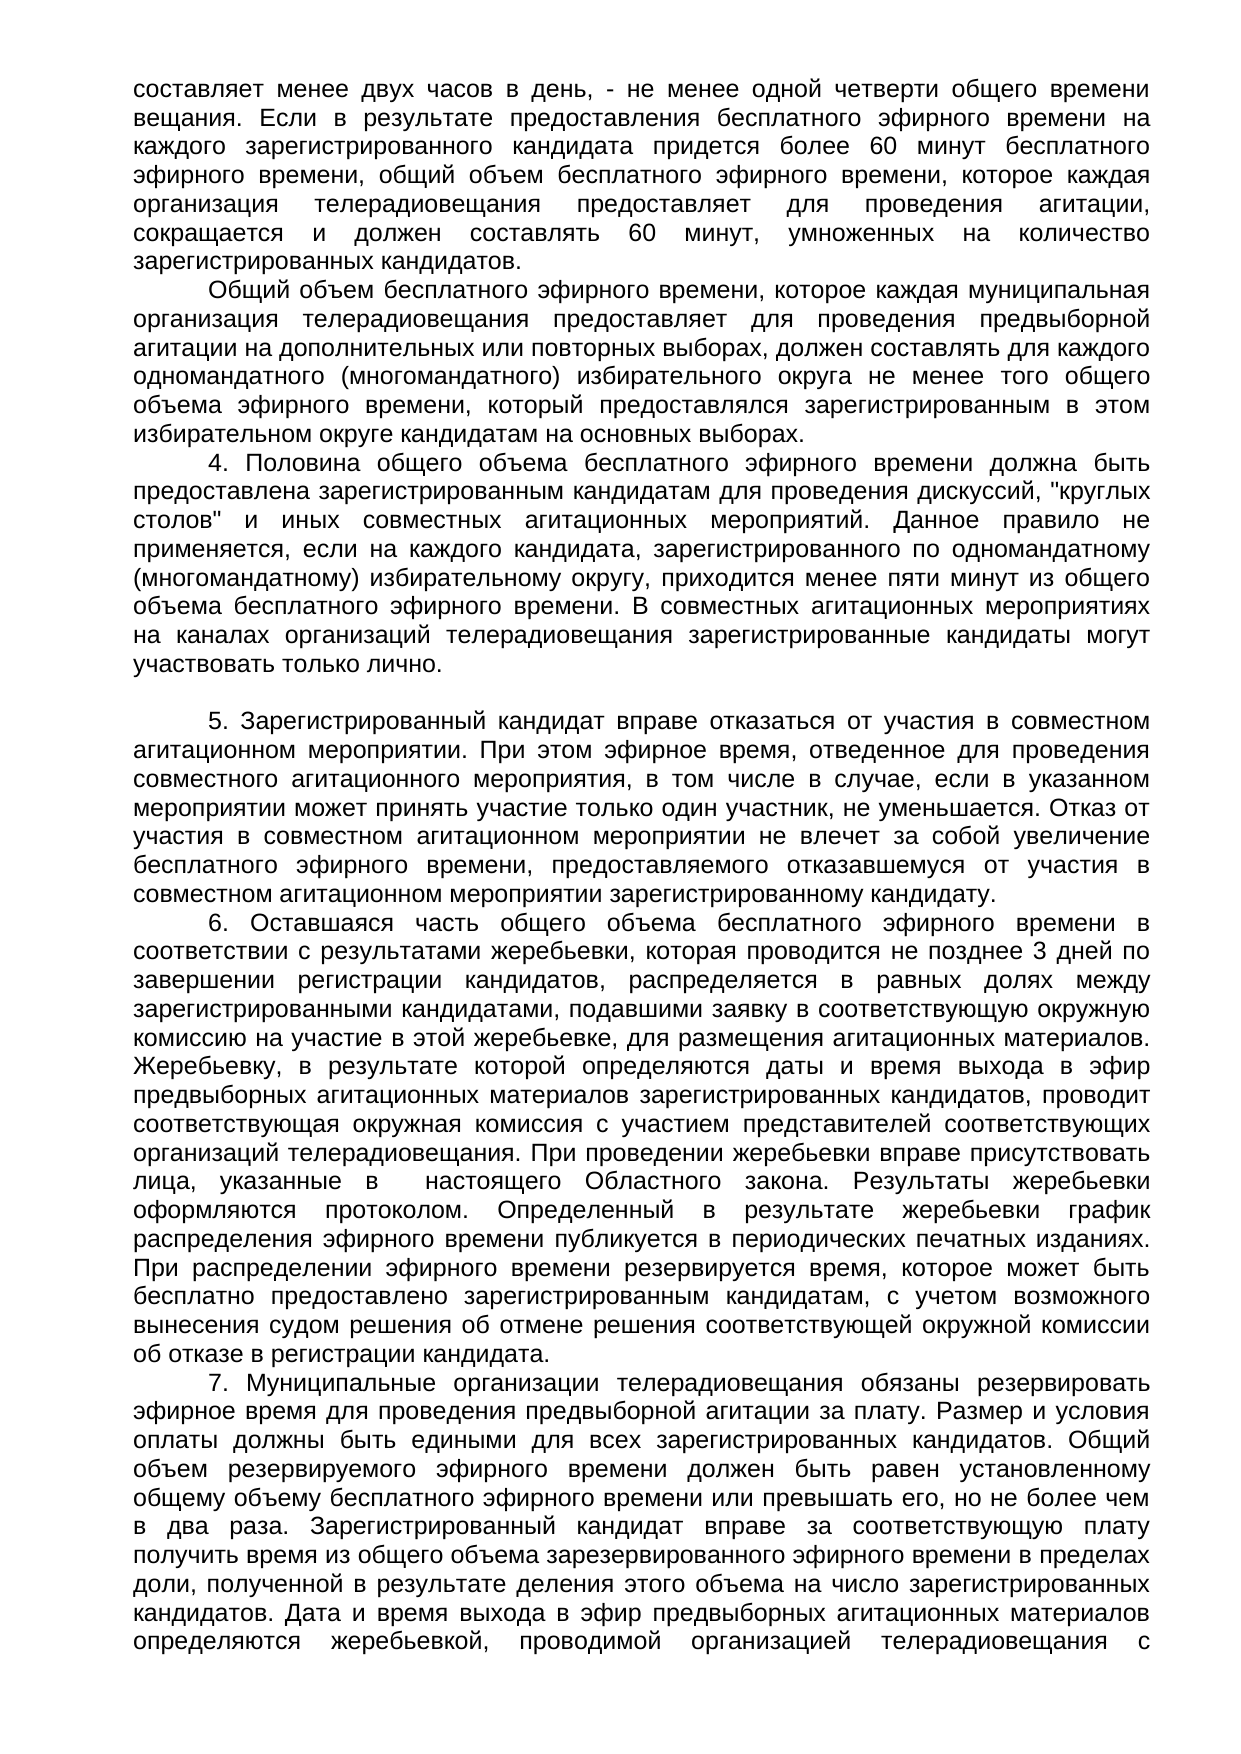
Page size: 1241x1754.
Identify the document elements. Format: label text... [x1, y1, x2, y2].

text 5. Зарегистрированный кандидат вправе отказаться от участия в совместном агитационном мероприятии. При этом эфирное время, отведенное для проведения совместного агитационного мероприятия, в том числе в случае, если в указанном мероприятии может принять участие только один участник, не уменьшается. Отказ от участия в совместном агитационном мероприятии не влечет за собой увеличение бесплатного эфирного времени, предоставляемого отказавшемуся от участия в совместном агитационном мероприятии зарегистрированному кандидату. [133, 706, 1152, 908]
text составляет менее двух часов в день, - не менее одной четверти общего времени вещания. Если в результате предоставления бесплатного эфирного времени на каждого зарегистрированного кандидата придется более 60 минут бесплатного эфирного времени, общий объем бесплатного эфирного времени, которое каждая организация телерадиовещания предоставляет для проведения агитации, сокращается и должен составлять 60 минут, умноженных на количество зарегистрированных кандидатов. [133, 74, 1152, 275]
text 4. Половина общего объема бесплатного эфирного времени должна быть предоставлена зарегистрированным кандидатам для проведения дискуссий, "круглых столов" и иных совместных агитационных мероприятий. Данное правило не применяется, если на каждого кандидата, зарегистрированного по одномандатному (многомандатному) избирательному округу, приходится менее пяти минут из общего объема бесплатного эфирного времени. В совместных агитационных мероприятиях на каналах организаций телерадиовещания зарегистрированные кандидаты могут участвовать только лично. [133, 448, 1152, 678]
text 6. Оставшаяся часть общего объема бесплатного эфирного времени в соответствии с результатами жеребьевки, которая проводится не позднее 3 дней по завершении регистрации кандидатов, распределяется в равных долях между зарегистрированными кандидатами, подавшими заявку в соответствующую окружную комиссию на участие в этой жеребьевке, для размещения агитационных материалов. Жеребьевку, в результате которой определяются даты и время выхода в эфир предвыборных агитационных материалов зарегистрированных кандидатов, проводит соответствующая окружная комиссия с участием представителей соответствующих организаций телерадиовещания. При проведении жеребьевки вправе присутствовать лица, указанные в настоящего Областного закона. Результаты жеребьевки оформляются протоколом. Определенный в результате жеребьевки график распределения эфирного времени публикуется в периодических печатных изданиях. При распределении эфирного времени резервируется время, которое может быть бесплатно предоставлено зарегистрированным кандидатам, с учетом возможного вынесения судом решения об отмене решения соответствующей окружной комиссии об отказе в регистрации кандидата. [133, 908, 1152, 1368]
text 7. Муниципальные организации телерадиовещания обязаны резервировать эфирное время для проведения предвыборной агитации за плату. Размер и условия оплаты должны быть едиными для всех зарегистрированных кандидатов. Общий объем резервируемого эфирного времени должен быть равен установленному общему объему бесплатного эфирного времени или превышать его, но не более чем в два раза. Зарегистрированный кандидат вправе за соответствующую плату получить время из общего объема зарезервированного эфирного времени в пределах доли, полученной в результате деления этого объема на число зарегистрированных кандидатов. Дата и время выхода в эфир предвыборных агитационных материалов определяются жеребьевкой, проводимой организацией телерадиовещания с [133, 1368, 1152, 1655]
text Общий объем бесплатного эфирного времени, которое каждая муниципальная организация телерадиовещания предоставляет для проведения предвыборной агитации на дополнительных или повторных выборах, должен составлять для каждого одномандатного (многомандатного) избирательного округа не менее того общего объема эфирного времени, который предоставлялся зарегистрированным в этом избирательном округе кандидатам на основных выборах. [133, 275, 1152, 448]
